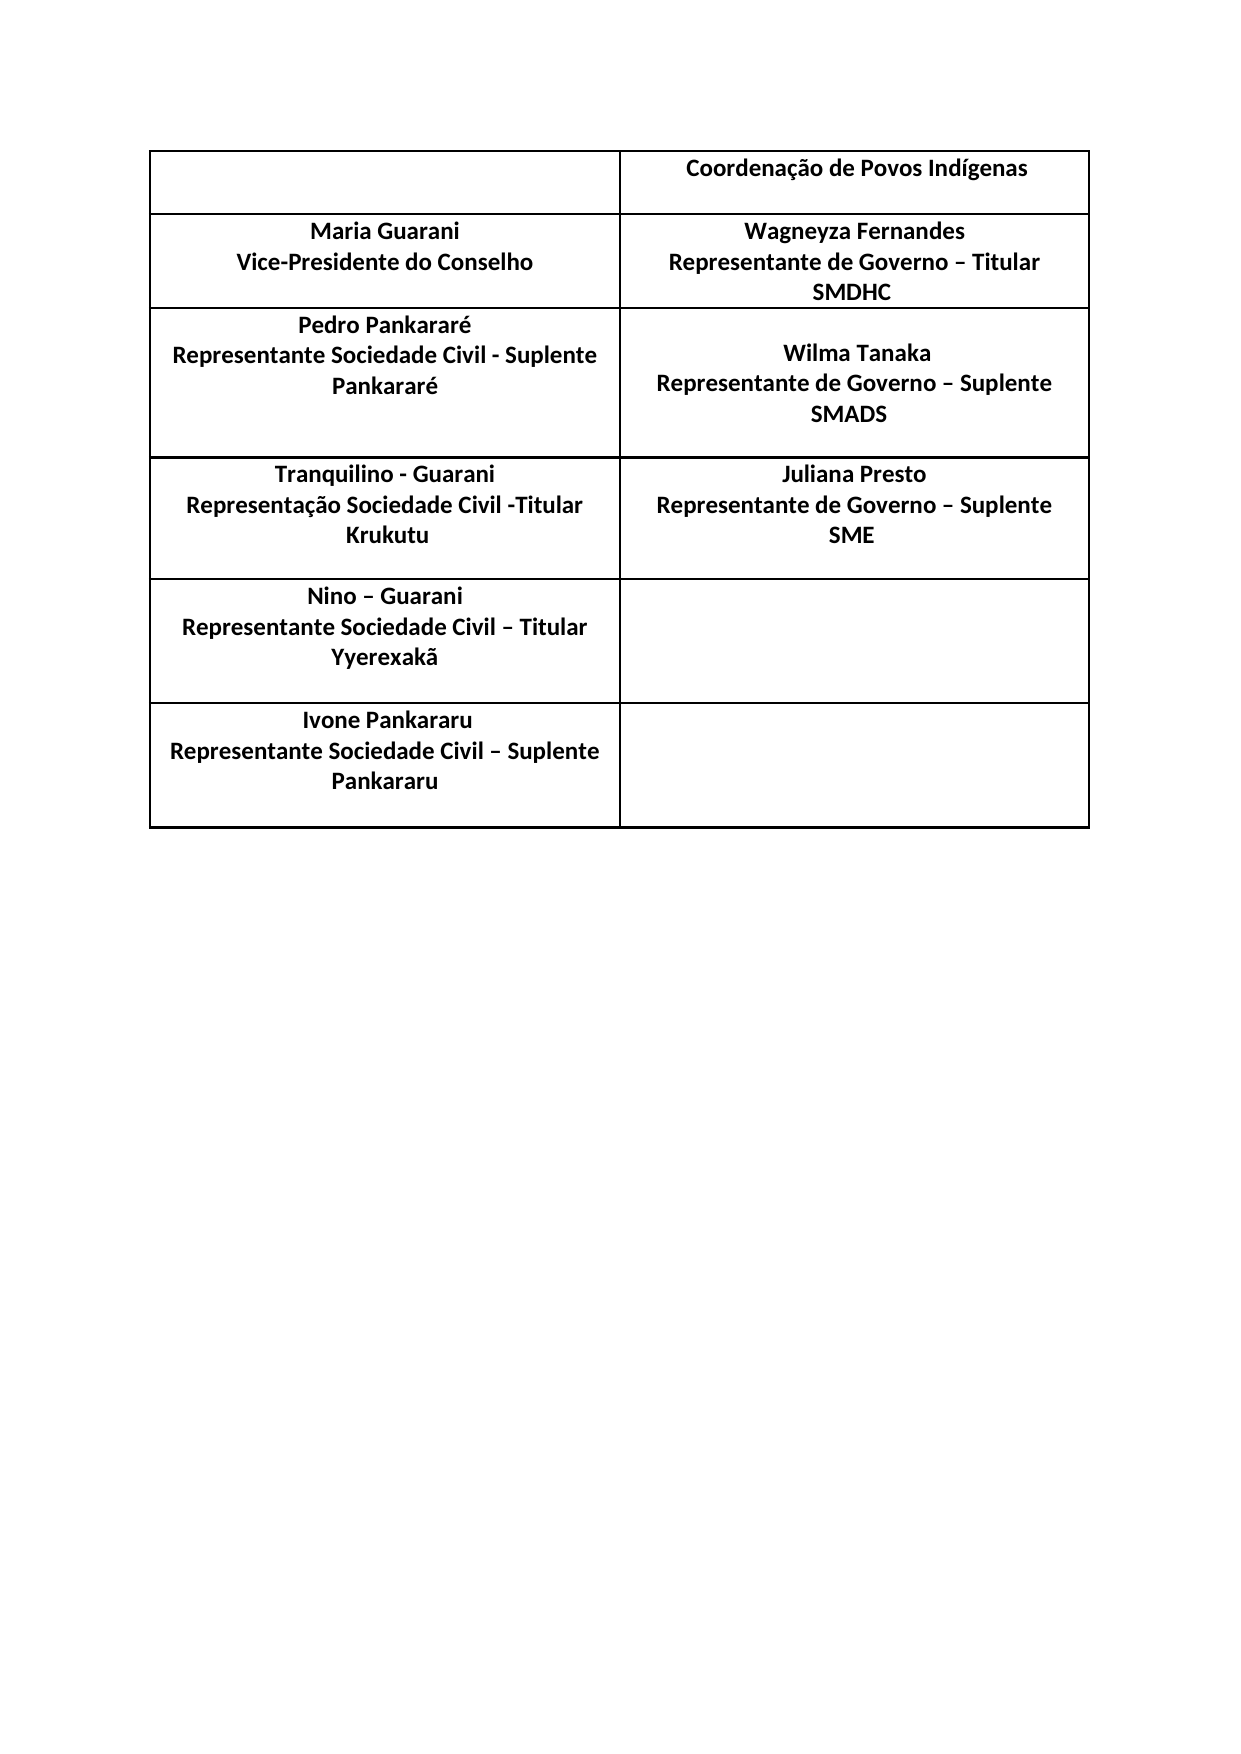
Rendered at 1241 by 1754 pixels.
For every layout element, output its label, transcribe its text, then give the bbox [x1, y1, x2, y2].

table_cell Maria Guarani Vice-Presidente do Conselho [151, 215, 619, 307]
table_cell [621, 704, 1088, 826]
table_cell [621, 580, 1088, 702]
table_cell Pedro Pankararé Representante Sociedade Civil - Suplente Pankararé [151, 309, 619, 456]
table_cell Wagneyza Fernandes Representante de Governo – Titular SMDHC [621, 215, 1088, 307]
table_header Coordenação de Povos Indígenas [621, 152, 1088, 213]
table_cell Tranquilino - Guarani Representação Sociedade Civil -Titular Krukutu [151, 459, 619, 578]
table_cell Nino – Guarani Representante Sociedade Civil – Titular Yyerexakã [151, 580, 619, 702]
table_header [151, 152, 619, 213]
table_cell Ivone Pankararu Representante Sociedade Civil – Suplente Pankararu [151, 704, 619, 826]
table_cell Wilma Tanaka Representante de Governo – Suplente SMADS [621, 309, 1088, 456]
table_cell Juliana Presto Representante de Governo – Suplente SME [621, 459, 1088, 578]
